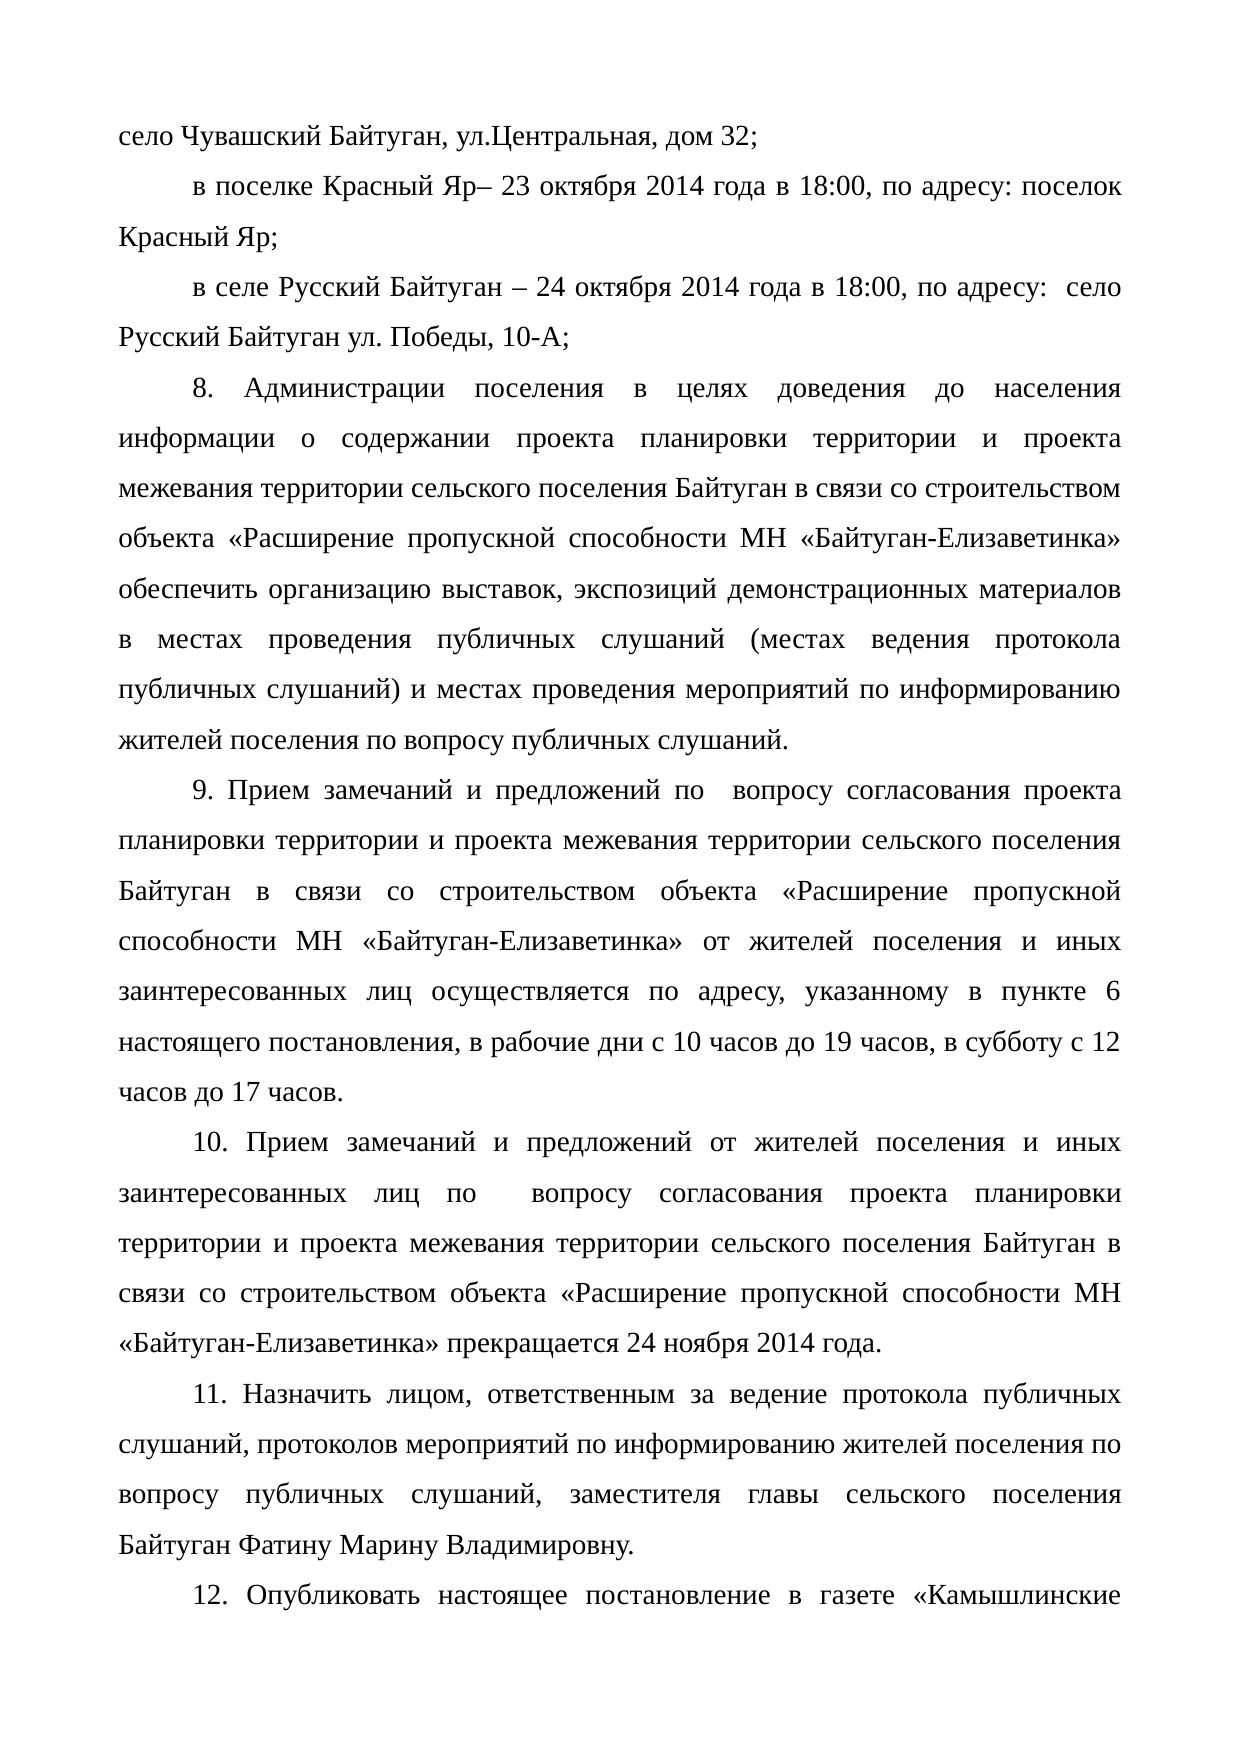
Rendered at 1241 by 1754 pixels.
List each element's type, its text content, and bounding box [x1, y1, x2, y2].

text 8. Администрации поселения в целях доведения до населения информации о содержании проекта планировки территории и проекта межевания территории сельского поселения Байтуган в связи со строительством объекта «Расширение пропускной способности МН «Байтуган-Елизаветинка» обеспечить организацию выставок, экспозиций демонстрационных материалов в местах проведения публичных слушаний (местах ведения протокола публичных слушаний) и местах проведения мероприятий по информированию жителей поселения по вопросу публичных слушаний. [118, 370, 1122, 755]
text село Чувашский Байтуган, ул.Центральная, дом 32; [118, 118, 1122, 152]
text 9. Прием замечаний и предложений по вопросу согласования проекта планировки территории и проекта межевания территории сельского поселения Байтуган в связи со строительством объекта «Расширение пропускной способности МН «Байтуган-Елизаветинка» от жителей поселения и иных заинтересованных лиц осуществляется по адресу, указанному в пункте 6 настоящего постановления, в рабочие дни с 10 часов до 19 часов, в субботу с 12 часов до 17 часов. [118, 772, 1122, 1108]
text 10. Прием замечаний и предложений от жителей поселения и иных заинтересованных лиц по вопросу согласования проекта планировки территории и проекта межевания территории сельского поселения Байтуган в связи со строительством объекта «Расширение пропускной способности МН «Байтуган-Елизаветинка» прекращается 24 ноября 2014 года. [118, 1124, 1122, 1359]
text 12. Опубликовать настоящее постановление в газете «Камышлинские [118, 1577, 1122, 1611]
text в селе Русский Байтуган – 24 октября 2014 года в 18:00, по адресу: село Русский Байтуган ул. Победы, 10-А; [118, 269, 1122, 353]
text 11. Назначить лицом, ответственным за ведение протокола публичных слушаний, протоколов мероприятий по информированию жителей поселения по вопросу публичных слушаний, заместителя главы сельского поселения Байтуган Фатину Марину Владимировну. [118, 1376, 1122, 1560]
text в поселке Красный Яр– 23 октября 2014 года в 18:00, по адресу: поселок Красный Яр; [118, 168, 1122, 252]
